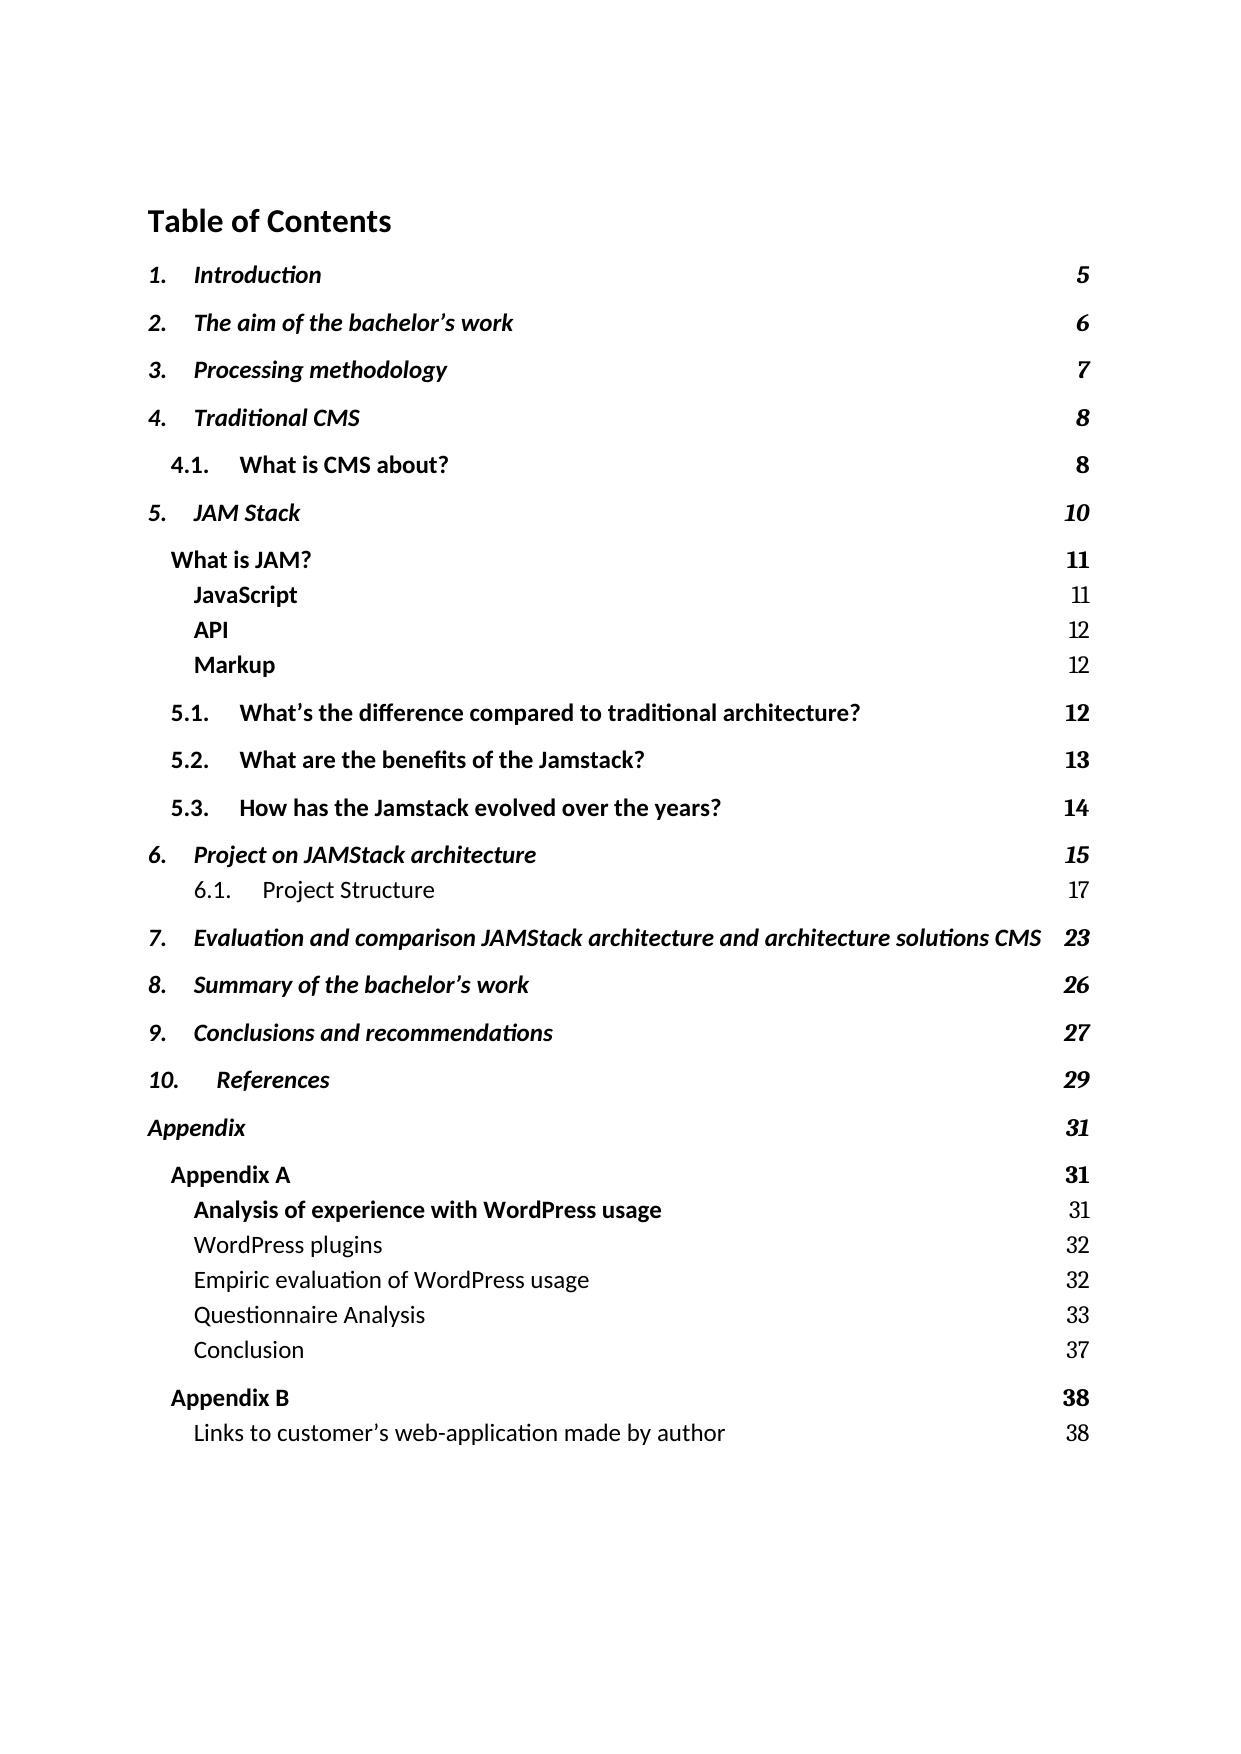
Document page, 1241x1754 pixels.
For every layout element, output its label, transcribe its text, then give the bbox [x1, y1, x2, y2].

text Appendix 31 [148, 1112, 1090, 1142]
text Analysis of experience with WordPress usage 31 [193, 1194, 1090, 1225]
text 7. Evaluation and comparison JAMStack architecture and architecture solutions CMS 23 [148, 922, 1090, 952]
text WordPress plugins 32 [193, 1229, 1090, 1260]
text 10. References 29 [148, 1064, 1090, 1095]
text 2. The aim of the bachelor’s work 6 [148, 307, 1090, 337]
text API 12 [193, 614, 1090, 645]
text Markup 12 [193, 649, 1090, 680]
text 9. Conclusions and recommendations 27 [148, 1017, 1090, 1047]
text JavaScript 11 [193, 579, 1090, 610]
text Appendix B 38 [171, 1382, 1090, 1412]
text Appendix A 31 [171, 1159, 1090, 1190]
text Conclusion 37 [193, 1334, 1090, 1365]
text 8. Summary of the bachelor’s work 26 [148, 969, 1090, 1000]
text 4.1. What is CMS about? 8 [171, 449, 1090, 480]
text Links to customer’s web-application made by author 38 [193, 1417, 1090, 1447]
text 3. Processing methodology 7 [148, 354, 1090, 385]
text 5.2. What are the benefits of the Jamstack? 13 [171, 744, 1090, 775]
text 5. JAM Stack 10 [148, 497, 1090, 527]
text Table of Contents [148, 200, 1090, 241]
text Empiric evaluation of WordPress usage 32 [193, 1264, 1090, 1295]
text 6.1. Project Structure 17 [193, 874, 1090, 905]
text 6. Project on JAMStack architecture 15 [148, 839, 1090, 870]
text 5.3. How has the Jamstack evolved over the years? 14 [171, 792, 1090, 822]
text Questionnaire Analysis 33 [193, 1299, 1090, 1330]
text What is JAM? 11 [171, 544, 1090, 575]
text 5.1. What’s the difference compared to traditional architecture? 12 [171, 697, 1090, 727]
text 1. Introduction 5 [148, 259, 1090, 290]
text 4. Traditional CMS 8 [148, 402, 1090, 432]
